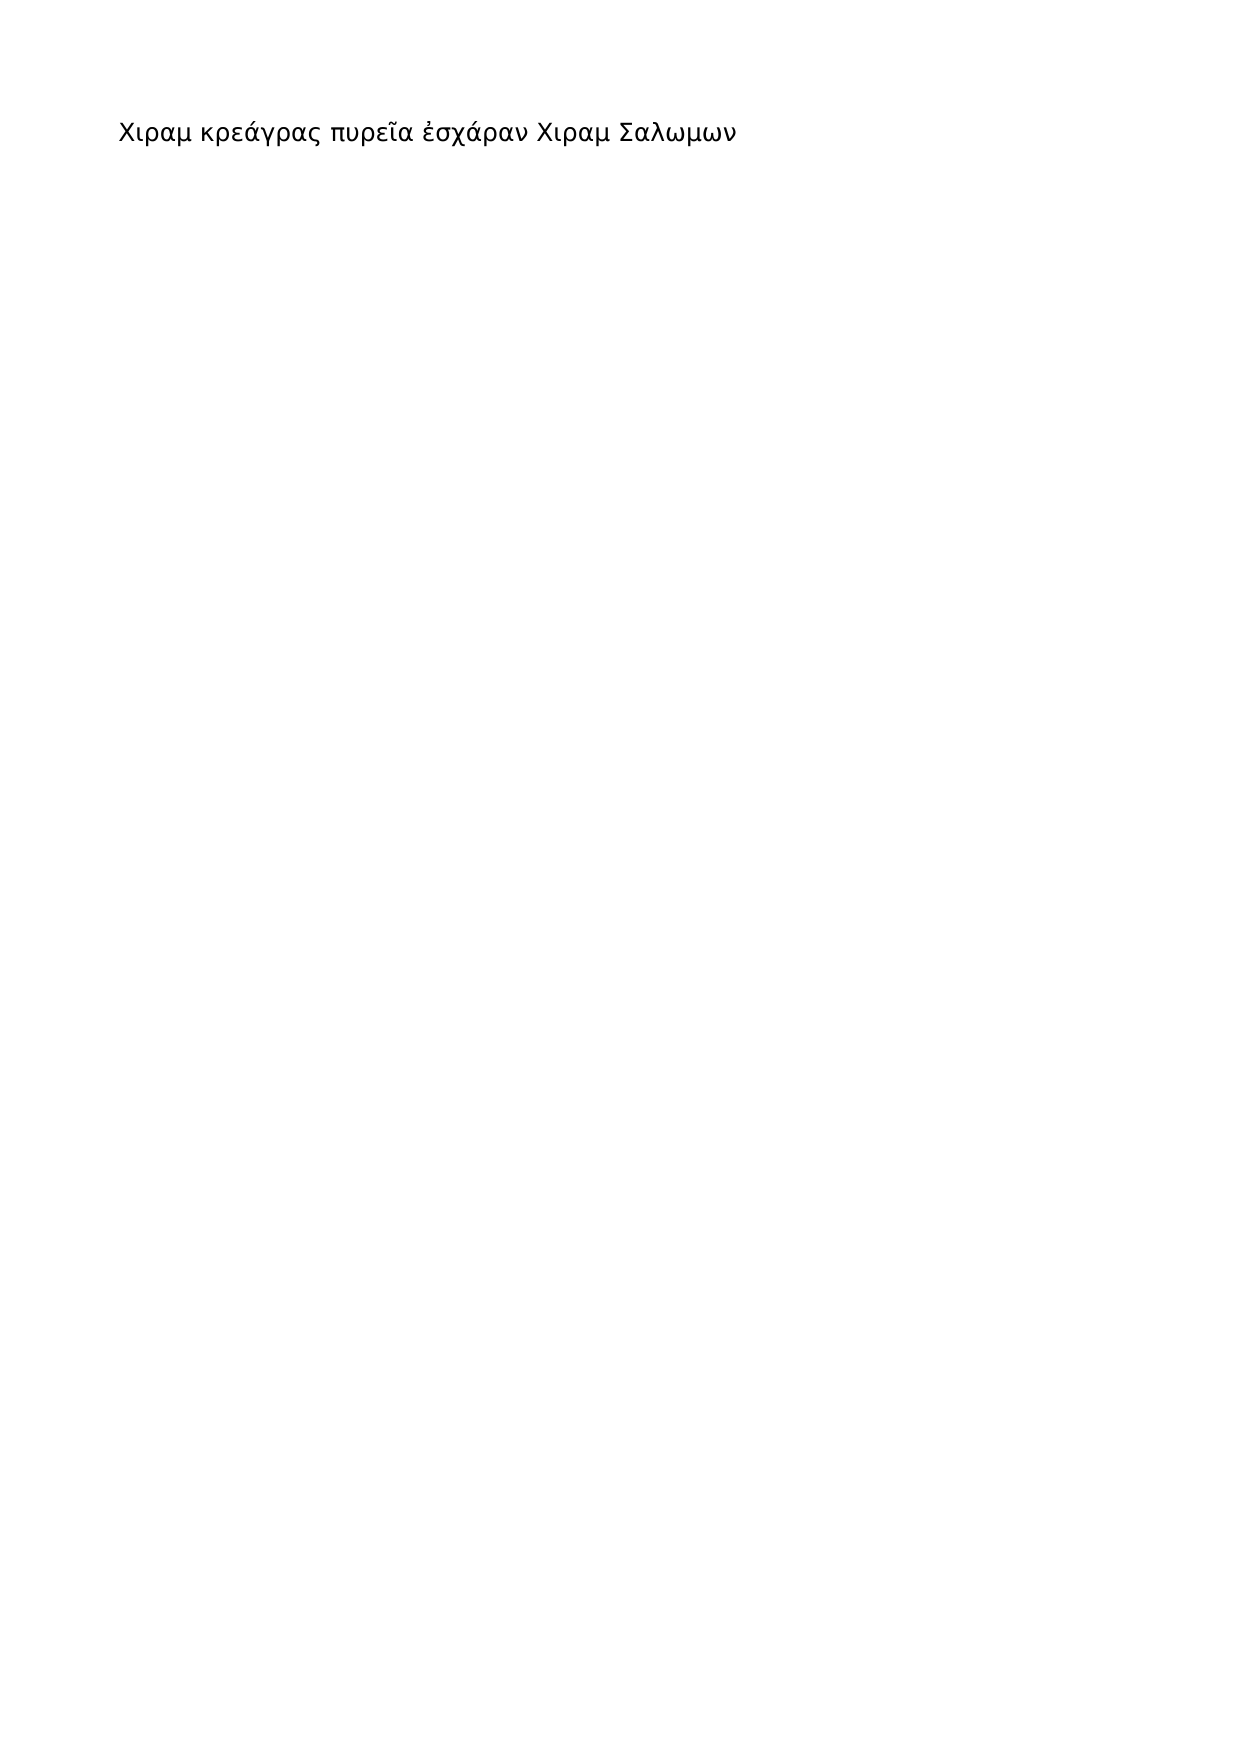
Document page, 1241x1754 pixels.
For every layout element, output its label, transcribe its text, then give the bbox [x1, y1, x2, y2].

text Χιραμ κρεάγρας πυρεῖα ἐσχάραν Χιραμ Σαλωμων [118, 118, 1122, 147]
